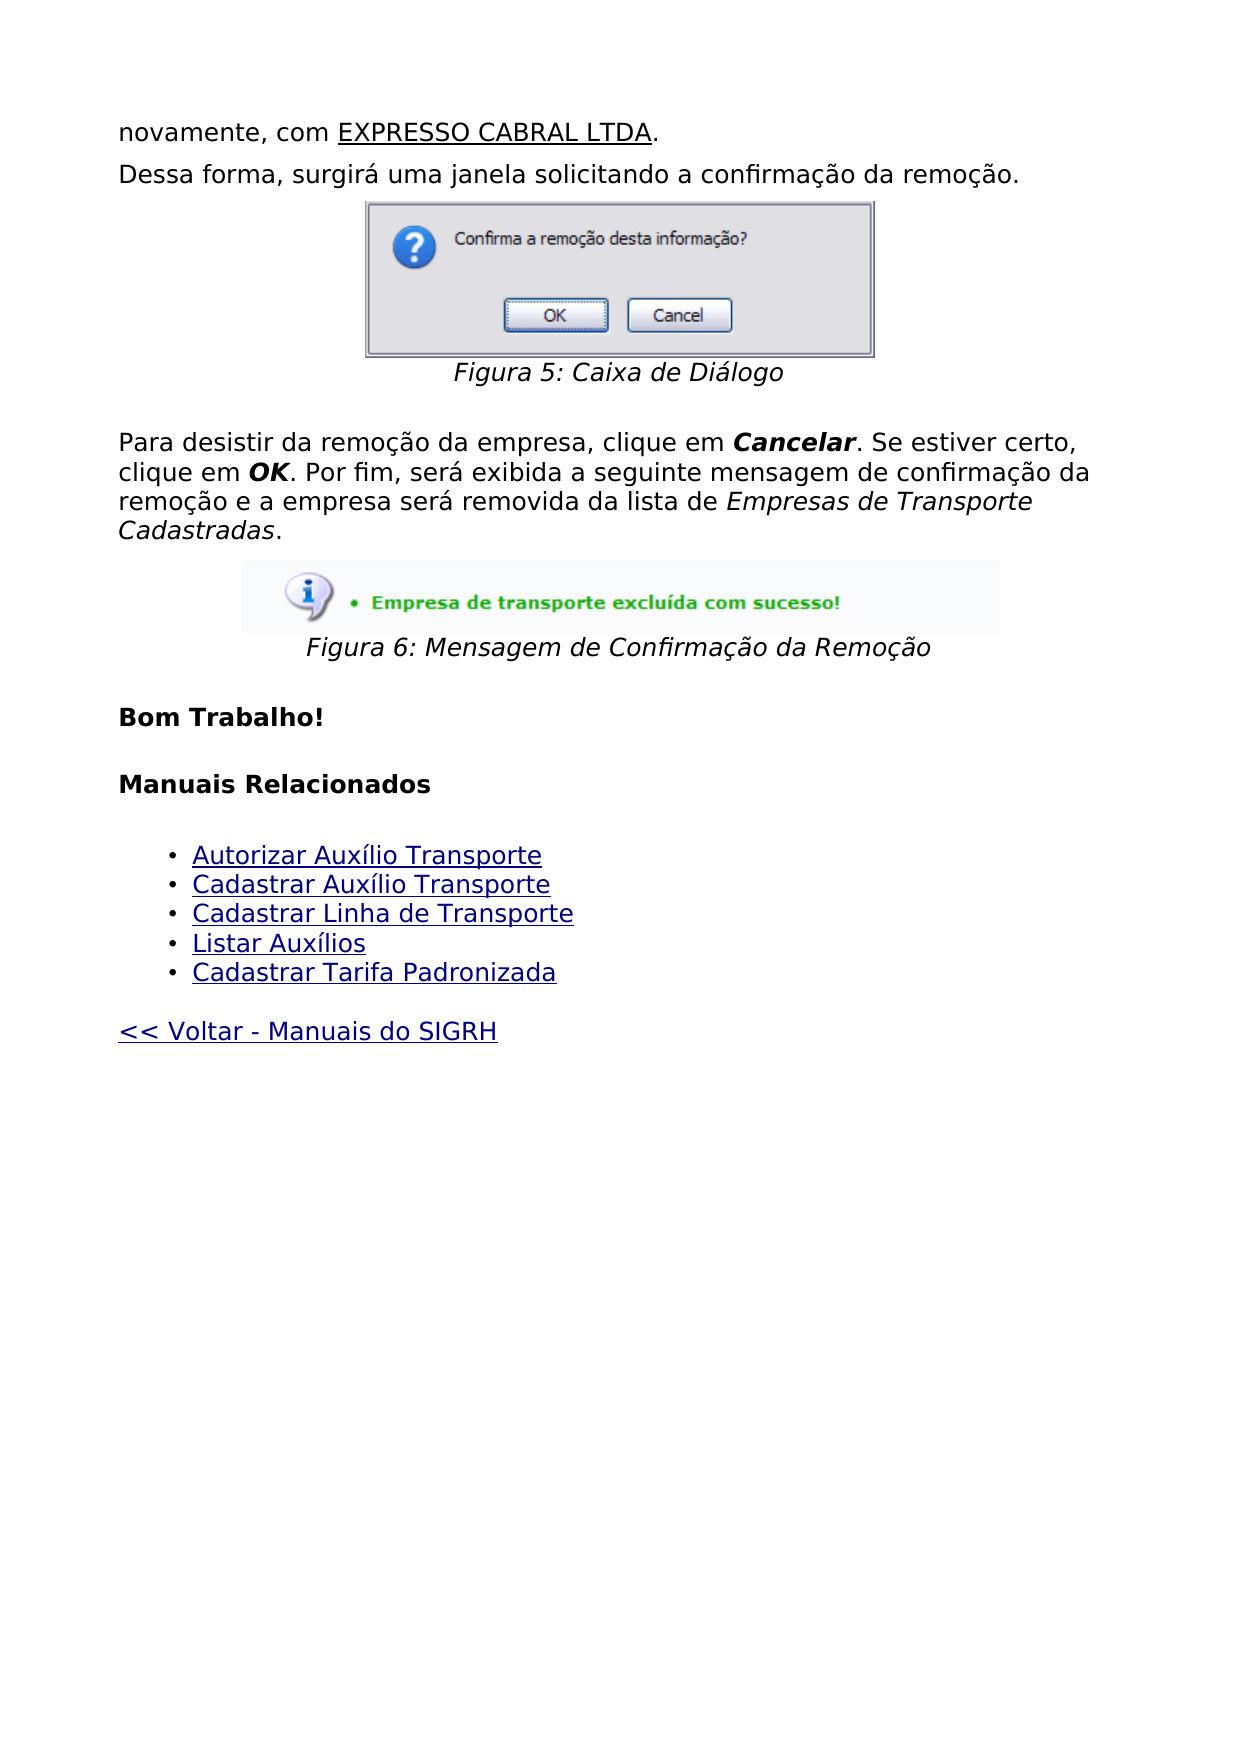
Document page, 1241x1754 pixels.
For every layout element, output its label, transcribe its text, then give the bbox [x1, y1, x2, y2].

text Para desistir da remoção da empresa, clique em Cancelar. Se estiver certo, clique em OK. Por fim, será exibida a seguinte mensagem de confirmação da remoção e a empresa será removida da lista de Empresas de Transporte Cadastradas. [118, 428, 1122, 545]
list Cadastrar Tarifa Padronizada [177, 958, 1122, 987]
text Figura 6: Mensagem de Confirmação da Remoção [240, 633, 1000, 662]
picture [240, 557, 1000, 633]
list Autorizar Auxílio Transporte [177, 841, 1122, 871]
list Cadastrar Linha de Transporte [177, 900, 1122, 929]
list Listar Auxílios [177, 929, 1122, 958]
text Bom Trabalho! [118, 703, 1122, 733]
picture [365, 201, 875, 358]
list Cadastrar Auxílio Transporte [177, 871, 1122, 900]
text Dessa forma, surgirá uma janela solicitando a confirmação da remoção. [118, 160, 1122, 189]
subtitle Manuais Relacionados [118, 770, 1122, 799]
text << Voltar - Manuais do SIGRH [118, 1017, 1122, 1046]
text novamente, com EXPRESSO CABRAL LTDA. [118, 118, 1122, 147]
text Figura 5: Caixa de Diálogo [365, 358, 875, 387]
